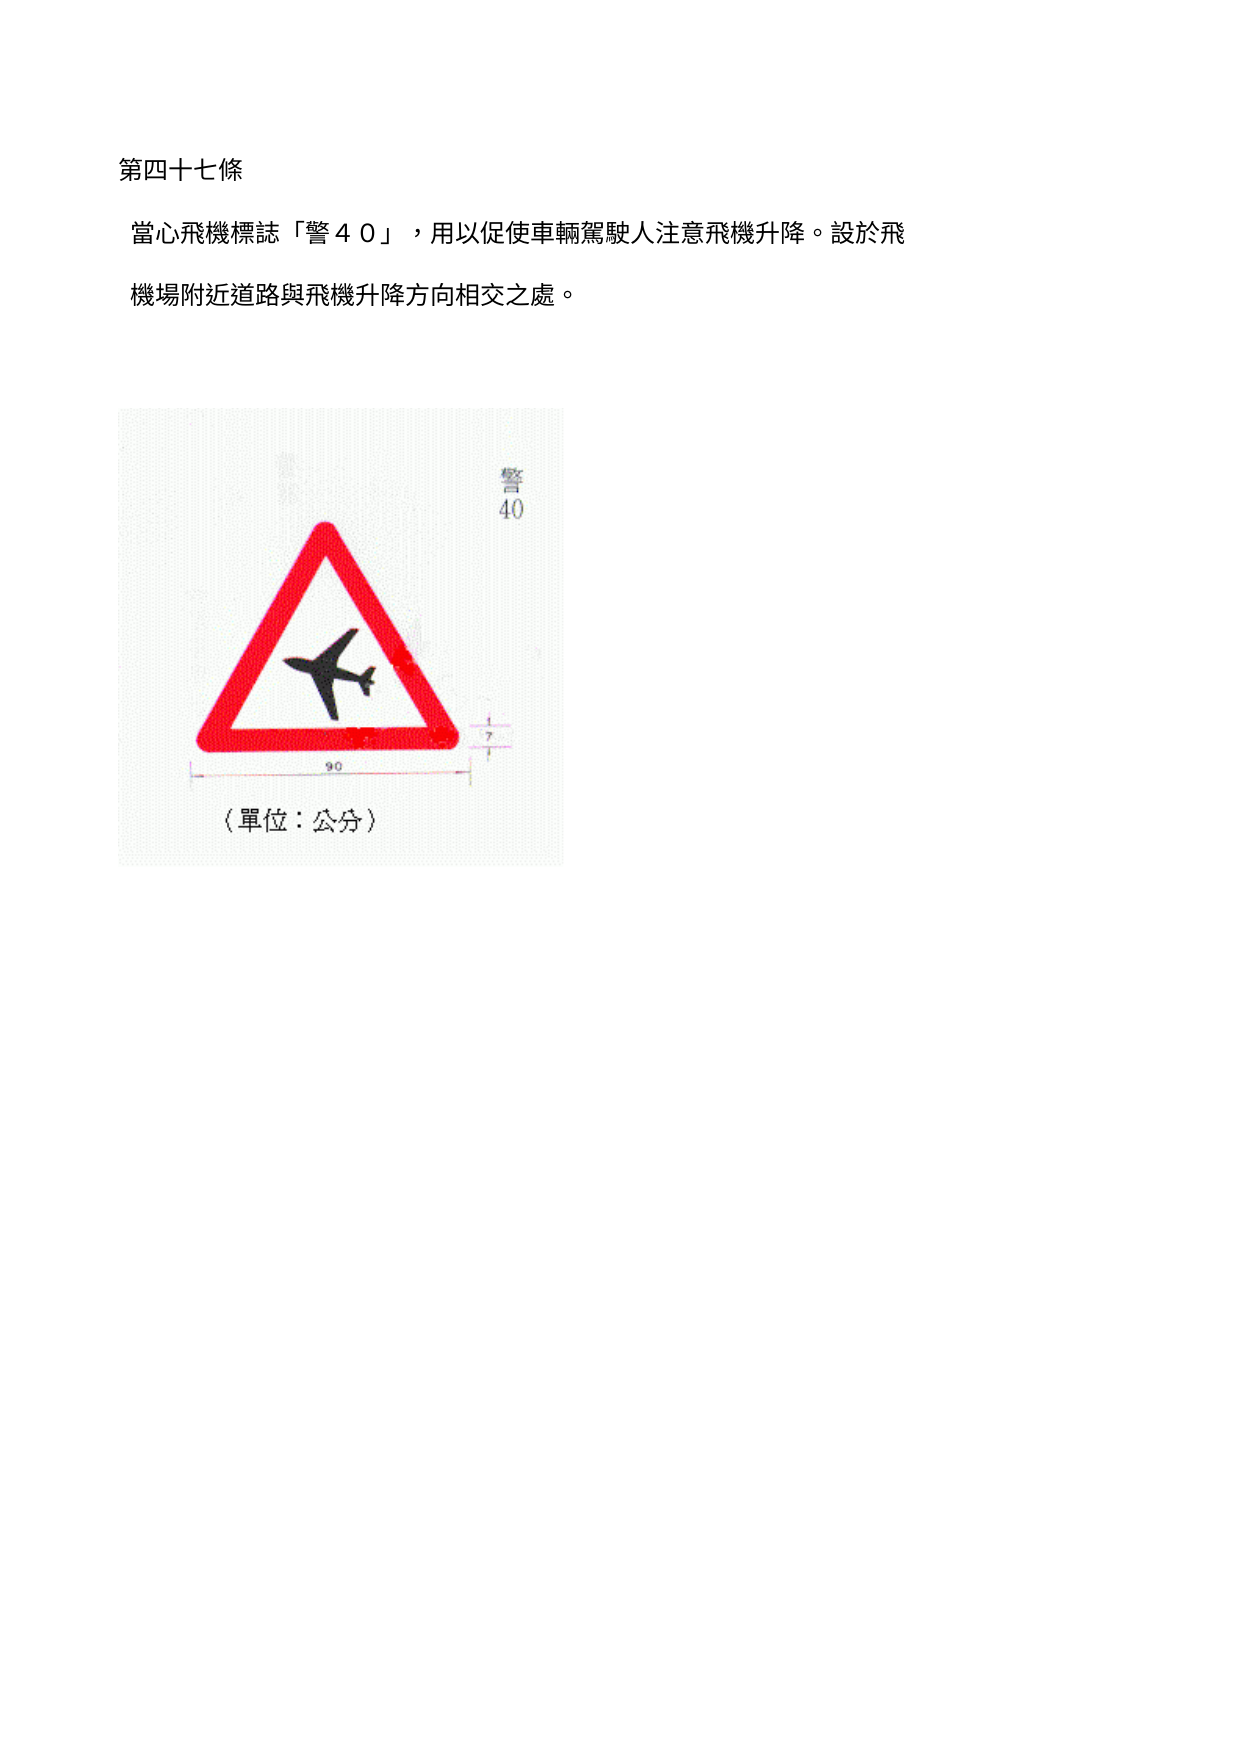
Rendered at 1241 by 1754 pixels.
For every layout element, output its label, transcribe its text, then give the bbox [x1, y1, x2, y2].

text 機場附近道路與飛機升降方向相交之處。 [118, 252, 1122, 314]
text 第四十七條 [118, 127, 1122, 189]
text 當心飛機標誌「警４０」，用以促使車輛駕駛人注意飛機升降。設於飛 [118, 189, 1122, 252]
